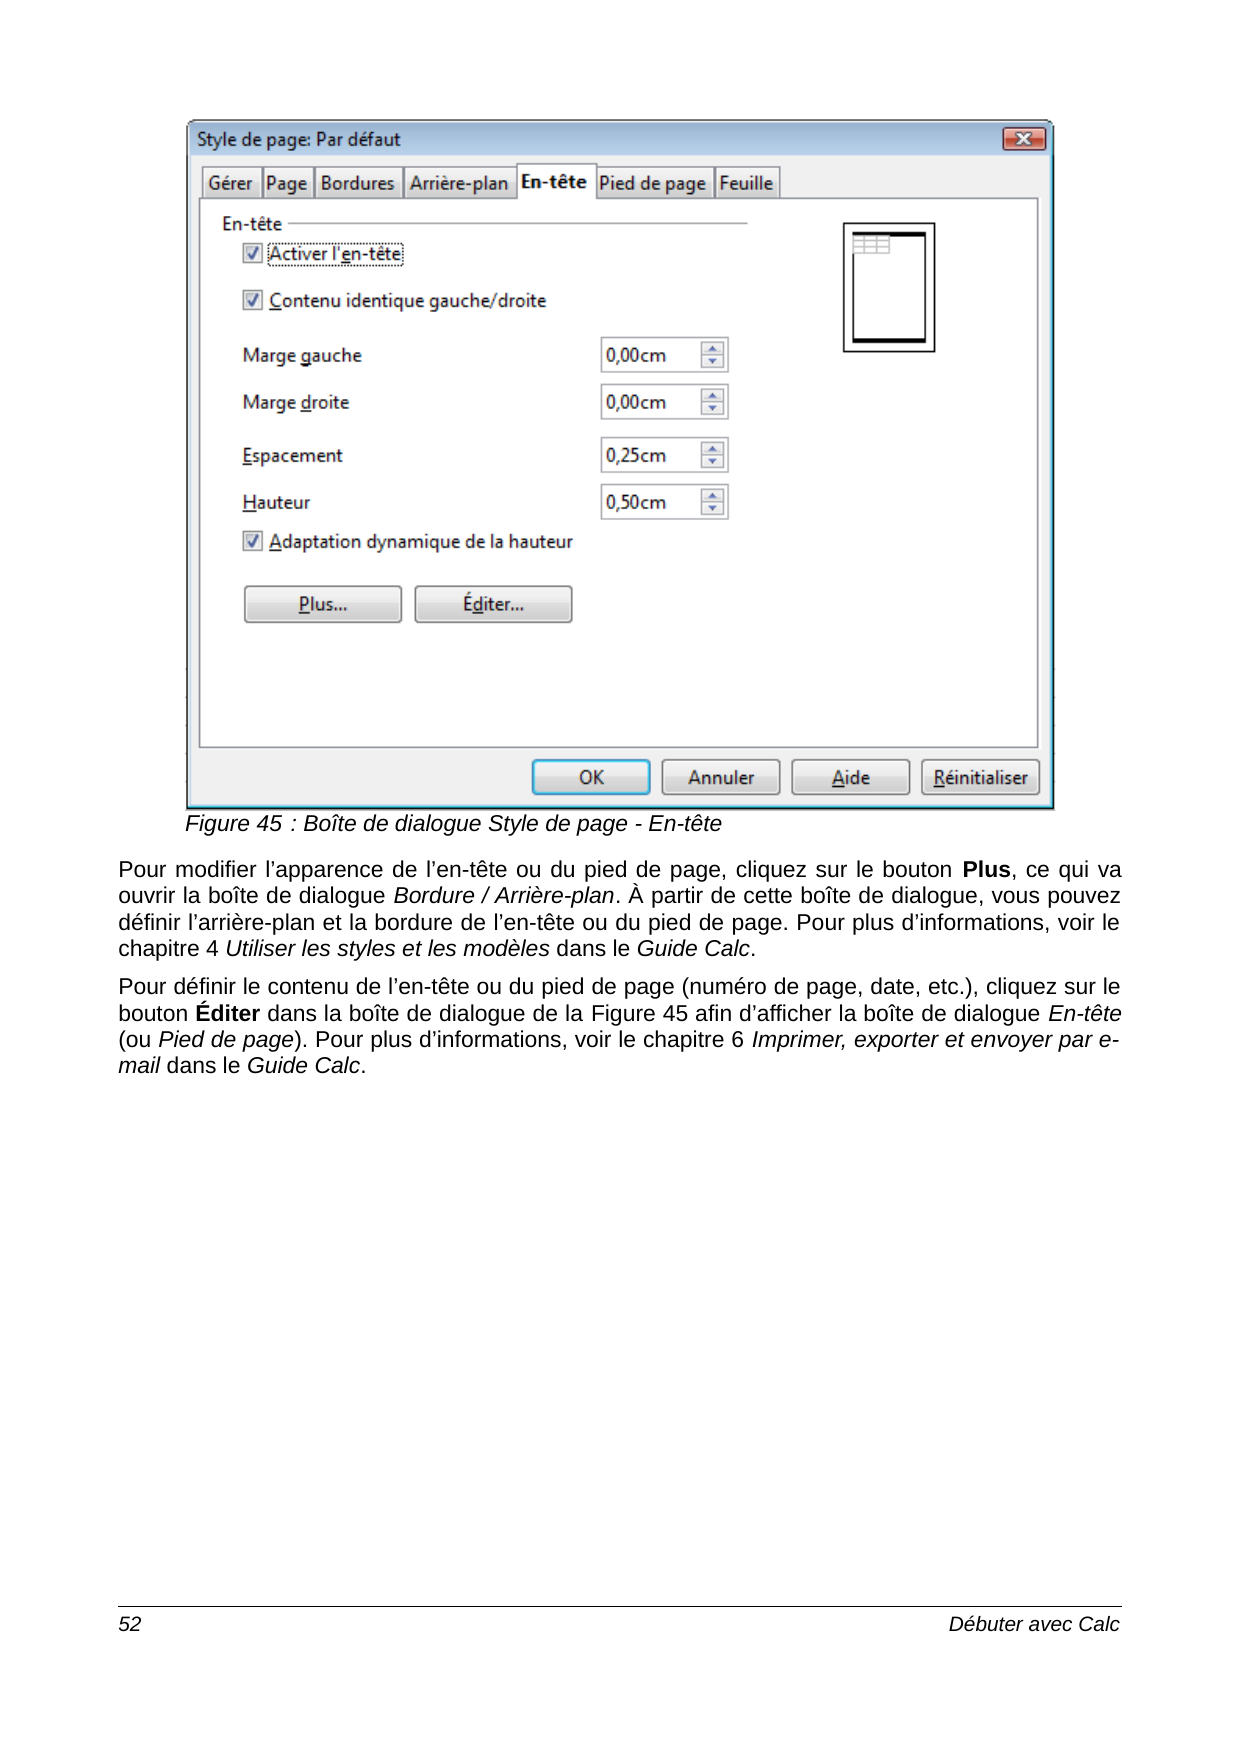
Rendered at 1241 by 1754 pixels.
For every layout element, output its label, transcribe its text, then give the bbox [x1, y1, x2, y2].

text Pour modifier l’apparence de l’en-tête ou du pied de page, cliquez sur le bouton Plus, ce qui va ouvrir la boîte de dialogue Bordure / Arrière-plan. À partir de cette boîte de dialogue, vous pouvez définir l’arrière-plan et la bordure de l’en-tête ou du pied de page. Pour plus d’informations, voir le chapitre 4 Utiliser les styles et les modèles dans le Guide Calc. [118, 856, 1122, 962]
text Figure 45 : Boîte de dialogue Style de page - En-tête [185, 811, 1055, 837]
text Pour définir le contenu de l’en-tête ou du pied de page (numéro de page, date, etc.), cliquez sur le bouton Éditer dans la boîte de dialogue de la Figure 45 afin d’afficher la boîte de dialogue En-tête (ou Pied de page). Pour plus d’informations, voir le chapitre 6 Imprimer, exporter et envoyer par e-mail dans le Guide Calc. [118, 973, 1122, 1079]
picture [185, 118, 1056, 811]
